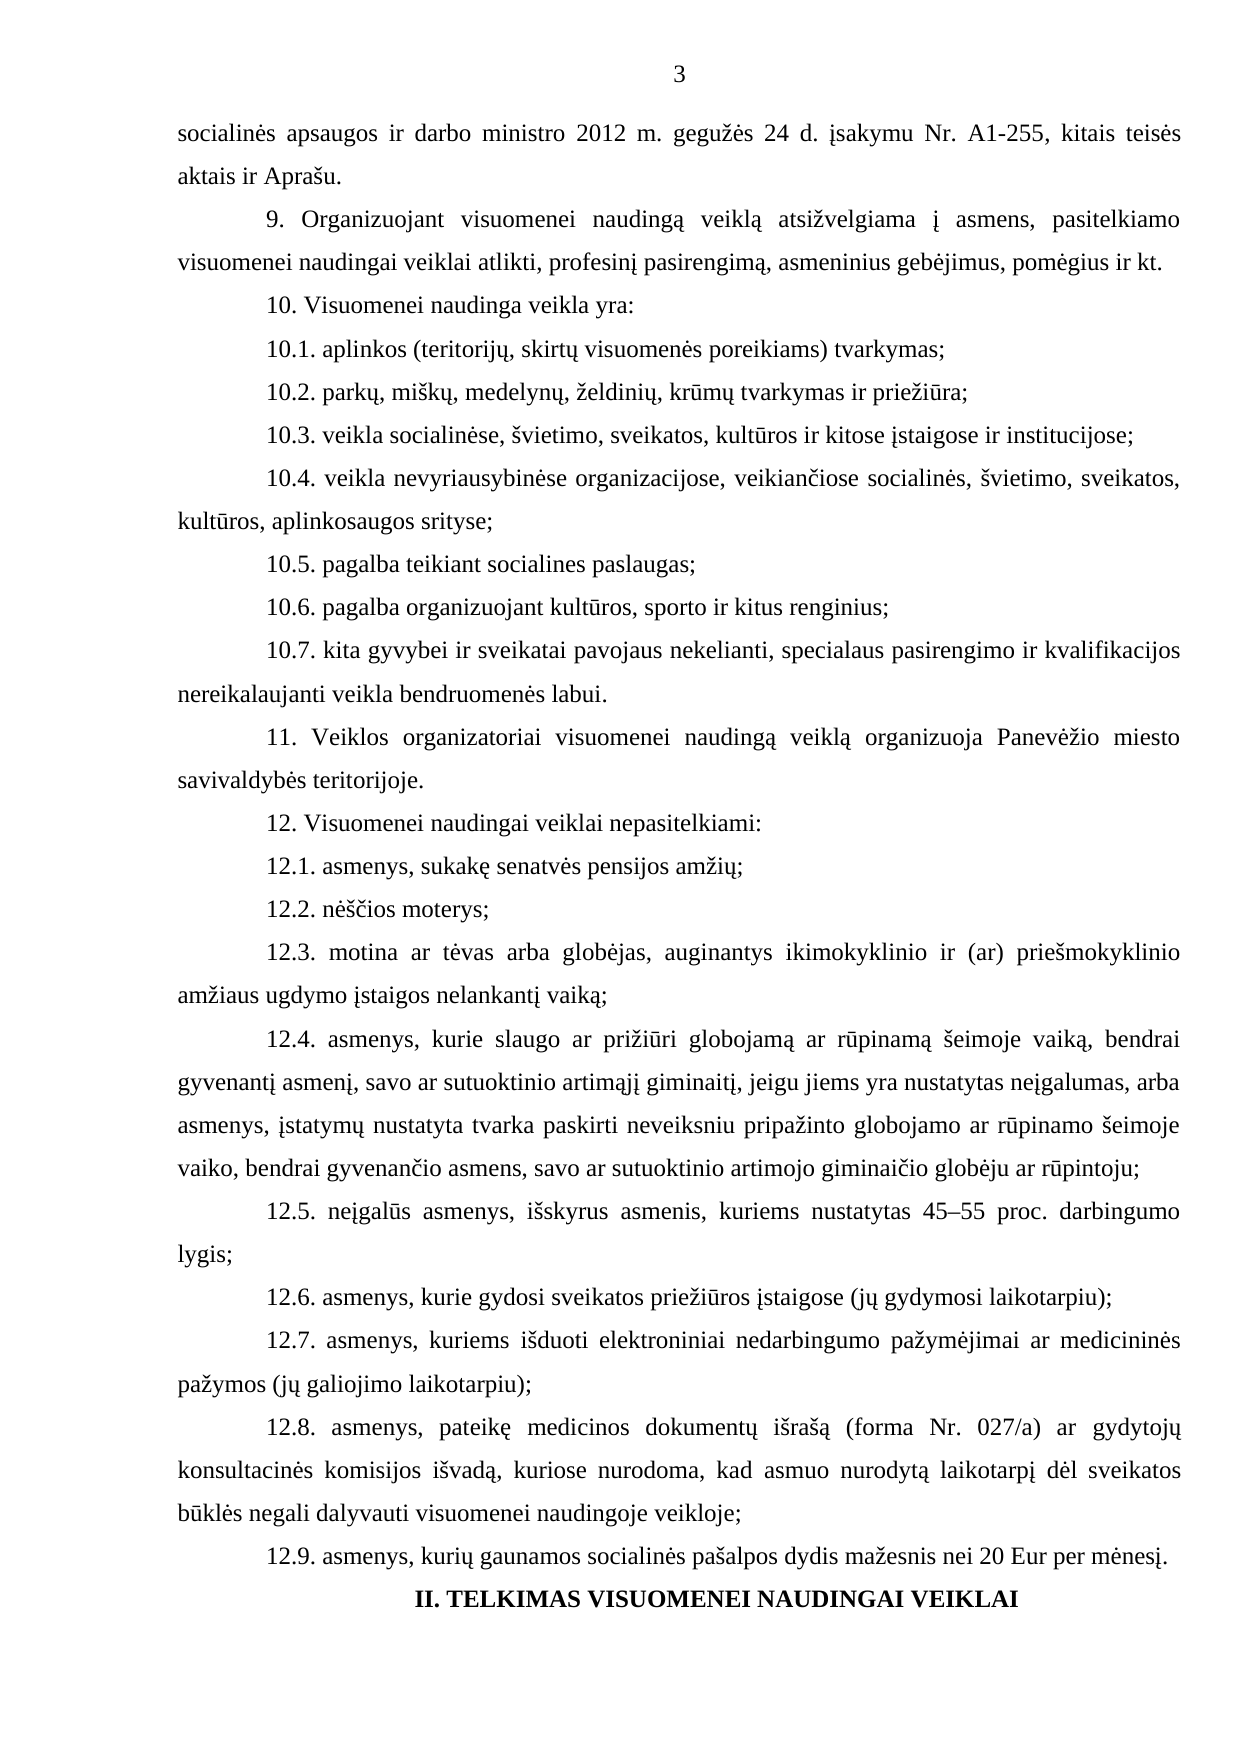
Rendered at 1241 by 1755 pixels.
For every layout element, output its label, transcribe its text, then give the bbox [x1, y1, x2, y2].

text 10. Visuomenei naudinga veikla yra: [177, 291, 1181, 319]
text 10.1. aplinkos (teritorijų, skirtų visuomenės poreikiams) tvarkymas; [177, 334, 1181, 362]
text 12.7. asmenys, kuriems išduoti elektroniniai nedarbingumo pažymėjimai ar medicininės pažymos (jų galiojimo laikotarpiu); [177, 1326, 1181, 1397]
text 10.2. parkų, miškų, medelynų, želdinių, krūmų tvarkymas ir priežiūra; [177, 377, 1181, 406]
text 12.2. nėščios moterys; [177, 894, 1181, 923]
text 12. Visuomenei naudingai veiklai nepasitelkiami: [177, 808, 1181, 837]
text 10.4. veikla nevyriausybinėse organizacijose, veikiančiose socialinės, švietimo, sveikatos, kultūros, aplinkosaugos srityse; [177, 463, 1181, 535]
text 10.7. kita gyvybei ir sveikatai pavojaus nekelianti, specialaus pasirengimo ir kvalifikacijos nereikalaujanti veikla bendruomenės labui. [177, 636, 1181, 707]
text socialinės apsaugos ir darbo ministro 2012 m. gegužės 24 d. įsakymu Nr. A1-255, kitais teisės aktais ir Aprašu. [177, 118, 1181, 190]
text 12.6. asmenys, kurie gydosi sveikatos priežiūros įstaigose (jų gydymosi laikotarpiu); [177, 1282, 1181, 1311]
text 12.9. asmenys, kurių gaunamos socialinės pašalpos dydis mažesnis nei 20 Eur per mėnesį. [177, 1541, 1181, 1570]
text 11. Veiklos organizatoriai visuomenei naudingą veiklą organizuoja Panevėžio miesto savivaldybės teritorijoje. [177, 722, 1181, 794]
text II. TELKIMAS VISUOMENEI NAUDINGAI VEIKLAI [177, 1584, 1181, 1613]
text 10.5. pagalba teikiant socialines paslaugas; [177, 549, 1181, 578]
text 9. Organizuojant visuomenei naudingą veiklą atsižvelgiama į asmens, pasitelkiamo visuomenei naudingai veiklai atlikti, profesinį pasirengimą, asmeninius gebėjimus, pomėgius ir kt. [177, 204, 1181, 276]
text 12.8. asmenys, pateikę medicinos dokumentų išrašą (forma Nr. 027/a) ar gydytojų konsultacinės komisijos išvadą, kuriose nurodoma, kad asmuo nurodytą laikotarpį dėl sveikatos būklės negali dalyvauti visuomenei naudingoje veikloje; [177, 1412, 1181, 1527]
text 12.1. asmenys, sukakę senatvės pensijos amžių; [177, 851, 1181, 880]
text 10.6. pagalba organizuojant kultūros, sporto ir kitus renginius; [177, 592, 1181, 621]
text 12.4. asmenys, kurie slaugo ar prižiūri globojamą ar rūpinamą šeimoje vaiką, bendrai gyvenantį asmenį, savo ar sutuoktinio artimąjį giminaitį, jeigu jiems yra nustatytas neįgalumas, arba asmenys, įstatymų nustatyta tvarka paskirti neveiksniu pripažinto globojamo ar rūpinamo šeimoje vaiko, bendrai gyvenančio asmens, savo ar sutuoktinio artimojo giminaičio globėju ar rūpintoju; [177, 1024, 1181, 1182]
text 10.3. veikla socialinėse, švietimo, sveikatos, kultūros ir kitose įstaigose ir institucijose; [177, 420, 1181, 449]
text 12.3. motina ar tėvas arba globėjas, auginantys ikimokyklinio ir (ar) priešmokyklinio amžiaus ugdymo įstaigos nelankantį vaiką; [177, 937, 1181, 1009]
text 12.5. neįgalūs asmenys, išskyrus asmenis, kuriems nustatytas 45–55 proc. darbingumo lygis; [177, 1196, 1181, 1268]
